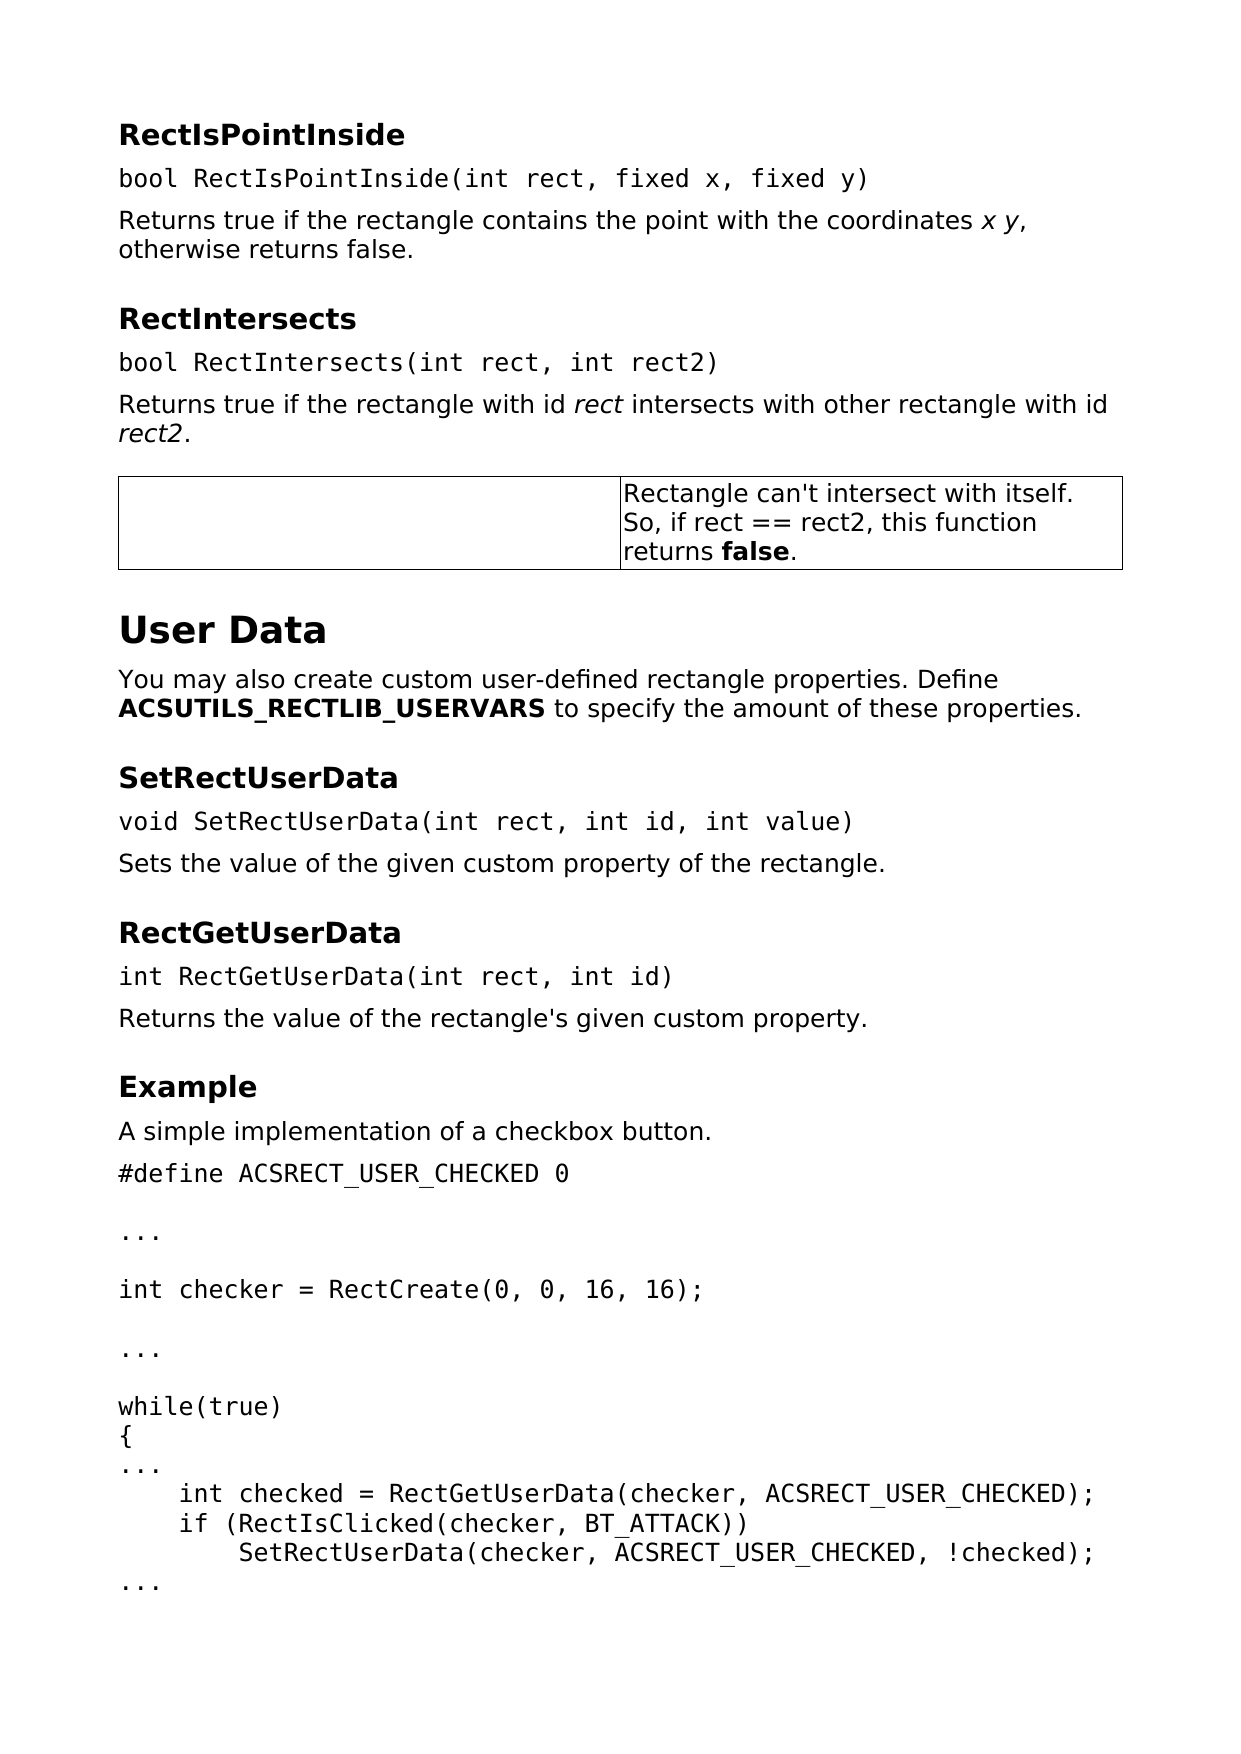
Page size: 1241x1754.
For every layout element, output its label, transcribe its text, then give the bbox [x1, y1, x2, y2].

table_header [119, 477, 620, 569]
subtitle RectIsPointInside [118, 118, 1122, 152]
table_header Rectangle can't intersect with itself. So, if rect == rect2, this function returns false. [621, 477, 1122, 569]
text #define ACSRECT_USER_CHECKED 0 ... int checker = RectCreate(0, 0, 16, 16); ... while(true) { ... int checked = RectGetUserData(checker, ACSRECT_USER_CHECKED); if (RectIsClicked(checker, BT_ATTACK)) SetRectUserData(checker, ACSRECT_USER_CHECKED, !checked); ... [118, 1159, 1122, 1626]
text Sets the value of the given custom property of the rectangle. [118, 849, 1122, 878]
text int RectGetUserData(int rect, int id) [118, 962, 1122, 992]
subtitle RectIntersects [118, 302, 1122, 336]
text A simple implementation of a checkbox button. [118, 1117, 1122, 1146]
text Returns true if the rectangle contains the point with the coordinates x y, otherwise returns false. [118, 206, 1122, 264]
subtitle SetRectUserData [118, 761, 1122, 795]
text bool RectIntersects(int rect, int rect2) [118, 348, 1122, 378]
text You may also create custom user-defined rectangle properties. Define ACSUTILS_RECTLIB_USERVARS to specify the amount of these properties. [118, 665, 1122, 724]
text void SetRectUserData(int rect, int id, int value) [118, 808, 1122, 837]
subtitle User Data [118, 609, 1122, 653]
text Returns true if the rectangle with id rect intersects with other rectangle with id rect2. [118, 390, 1122, 448]
subtitle Example [118, 1071, 1122, 1105]
text Returns the value of the rectangle's given custom property. [118, 1004, 1122, 1033]
subtitle RectGetUserData [118, 916, 1122, 950]
text bool RectIsPointInside(int rect, fixed x, fixed y) [118, 164, 1122, 194]
